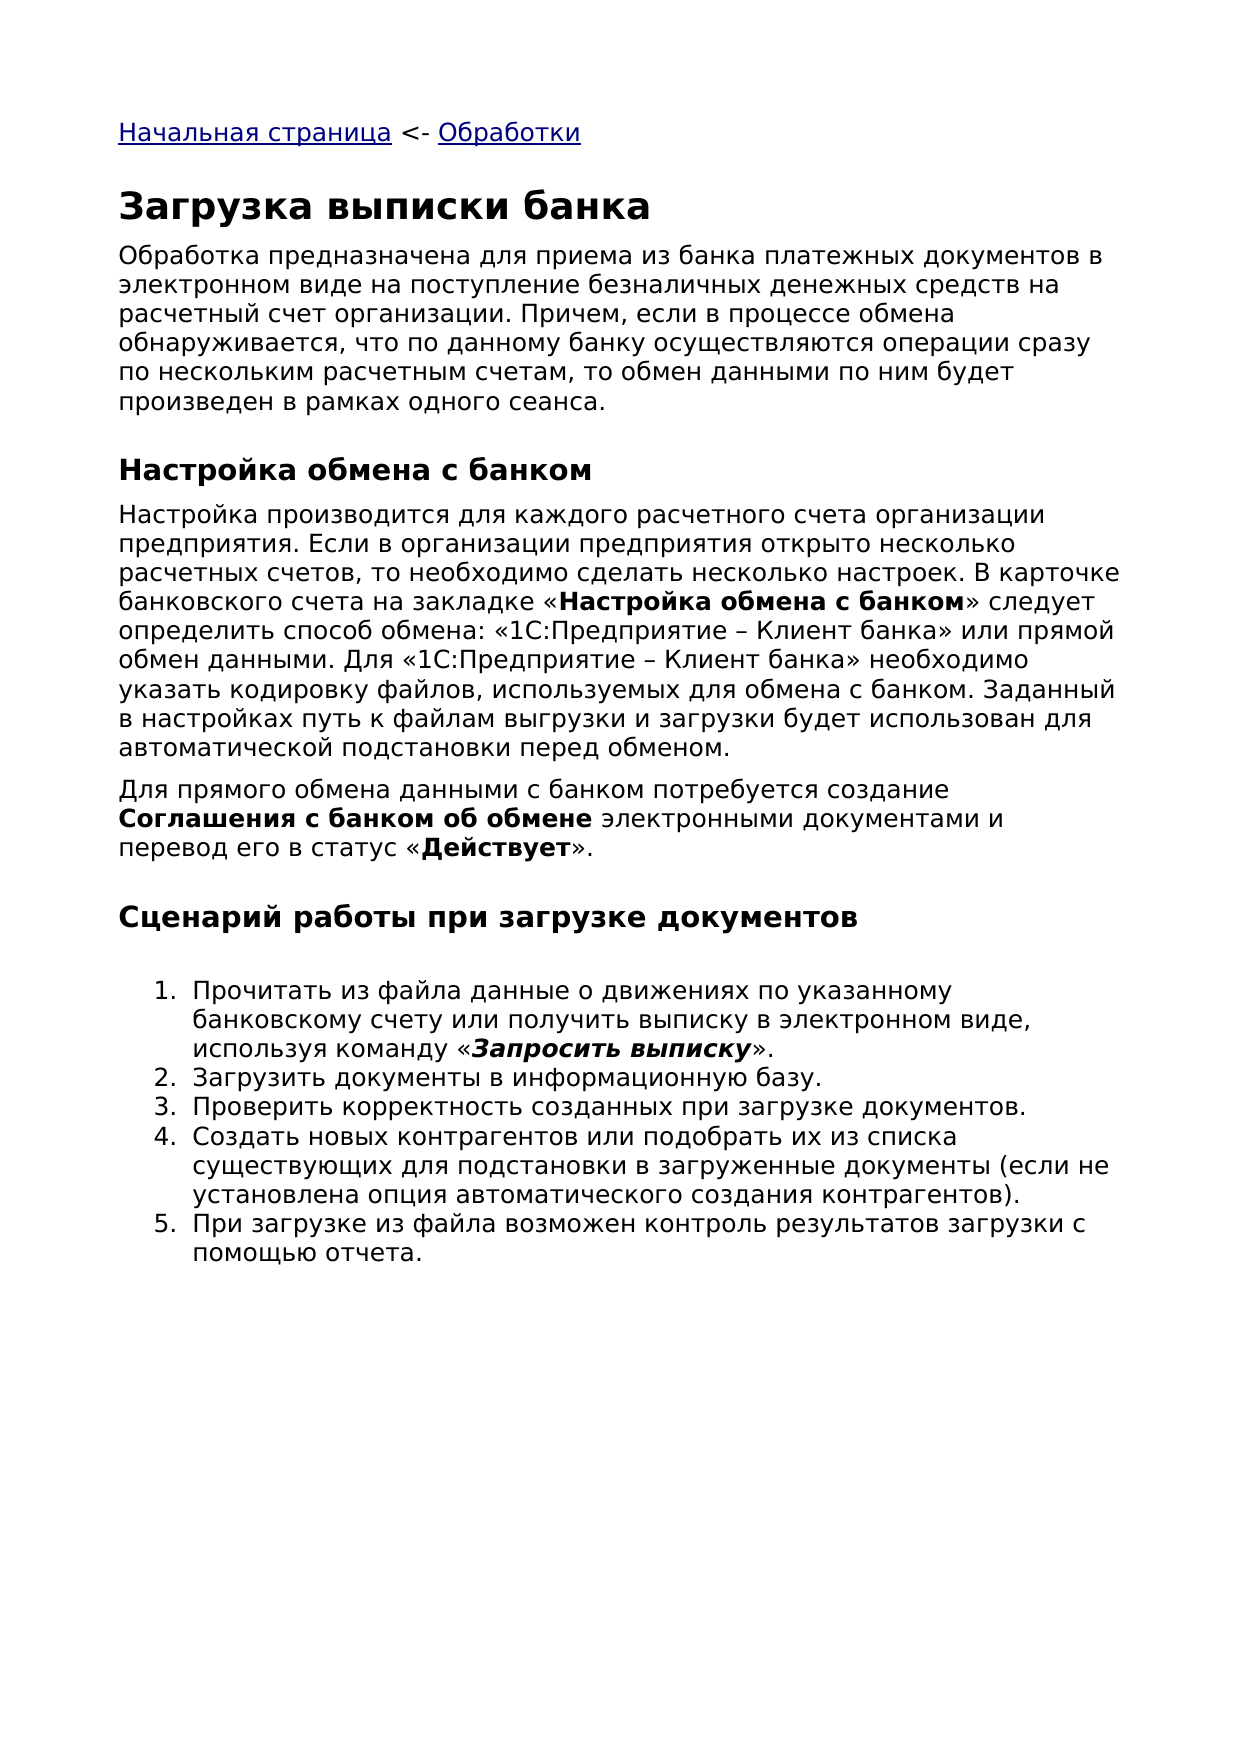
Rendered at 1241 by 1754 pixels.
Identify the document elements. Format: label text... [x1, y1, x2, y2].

list Проверить корректность созданных при загрузке документов. [177, 1092, 1122, 1122]
list Создать новых контрагентов или подобрать их из списка существующих для подстановки в загруженные документы (если не установлена опция автоматического создания контрагентов). [177, 1122, 1122, 1209]
text Обработка предназначена для приема из банка платежных документов в электронном виде на поступление безналичных денежных средств на расчетный счет организации. Причем, если в процессе обмена обнаруживается, что по данному банку осуществляются операции сразу по нескольким расчетным счетам, то обмен данными по ним будет произведен в рамках одного сеанса. [118, 241, 1122, 416]
list Загрузить документы в информационную базу. [177, 1063, 1122, 1092]
list При загрузке из файла возможен контроль результатов загрузки с помощью отчета. [177, 1209, 1122, 1267]
subtitle Настройка обмена с банком [118, 453, 1122, 487]
subtitle Загрузка выписки банка [118, 185, 1122, 228]
text Для прямого обмена данными с банком потребуется создание Соглашения с банком об обмене электронными документами и перевод его в статус «Действует». [118, 775, 1122, 862]
text Начальная страница <- Обработки [118, 118, 1122, 147]
text Настройка производится для каждого расчетного счета организации предприятия. Если в организации предприятия открыто несколько расчетных счетов, то необходимо сделать несколько настроек. В карточке банковского счета на закладке «Настройка обмена с банком» следует определить способ обмена: «1С:Предприятие – Клиент банка» или прямой обмен данными. Для «1С:Предприятие – Клиент банка» необходимо указать кодировку файлов, используемых для обмена с банком. Заданный в настройках путь к файлам выгрузки и загрузки будет использован для автоматической подстановки перед обменом. [118, 500, 1122, 762]
list Прочитать из файла данные о движениях по указанному банковскому счету или получить выписку в электронном виде, используя команду «Запросить выписку». [177, 976, 1122, 1063]
subtitle Сценарий работы при загрузке документов [118, 900, 1122, 934]
